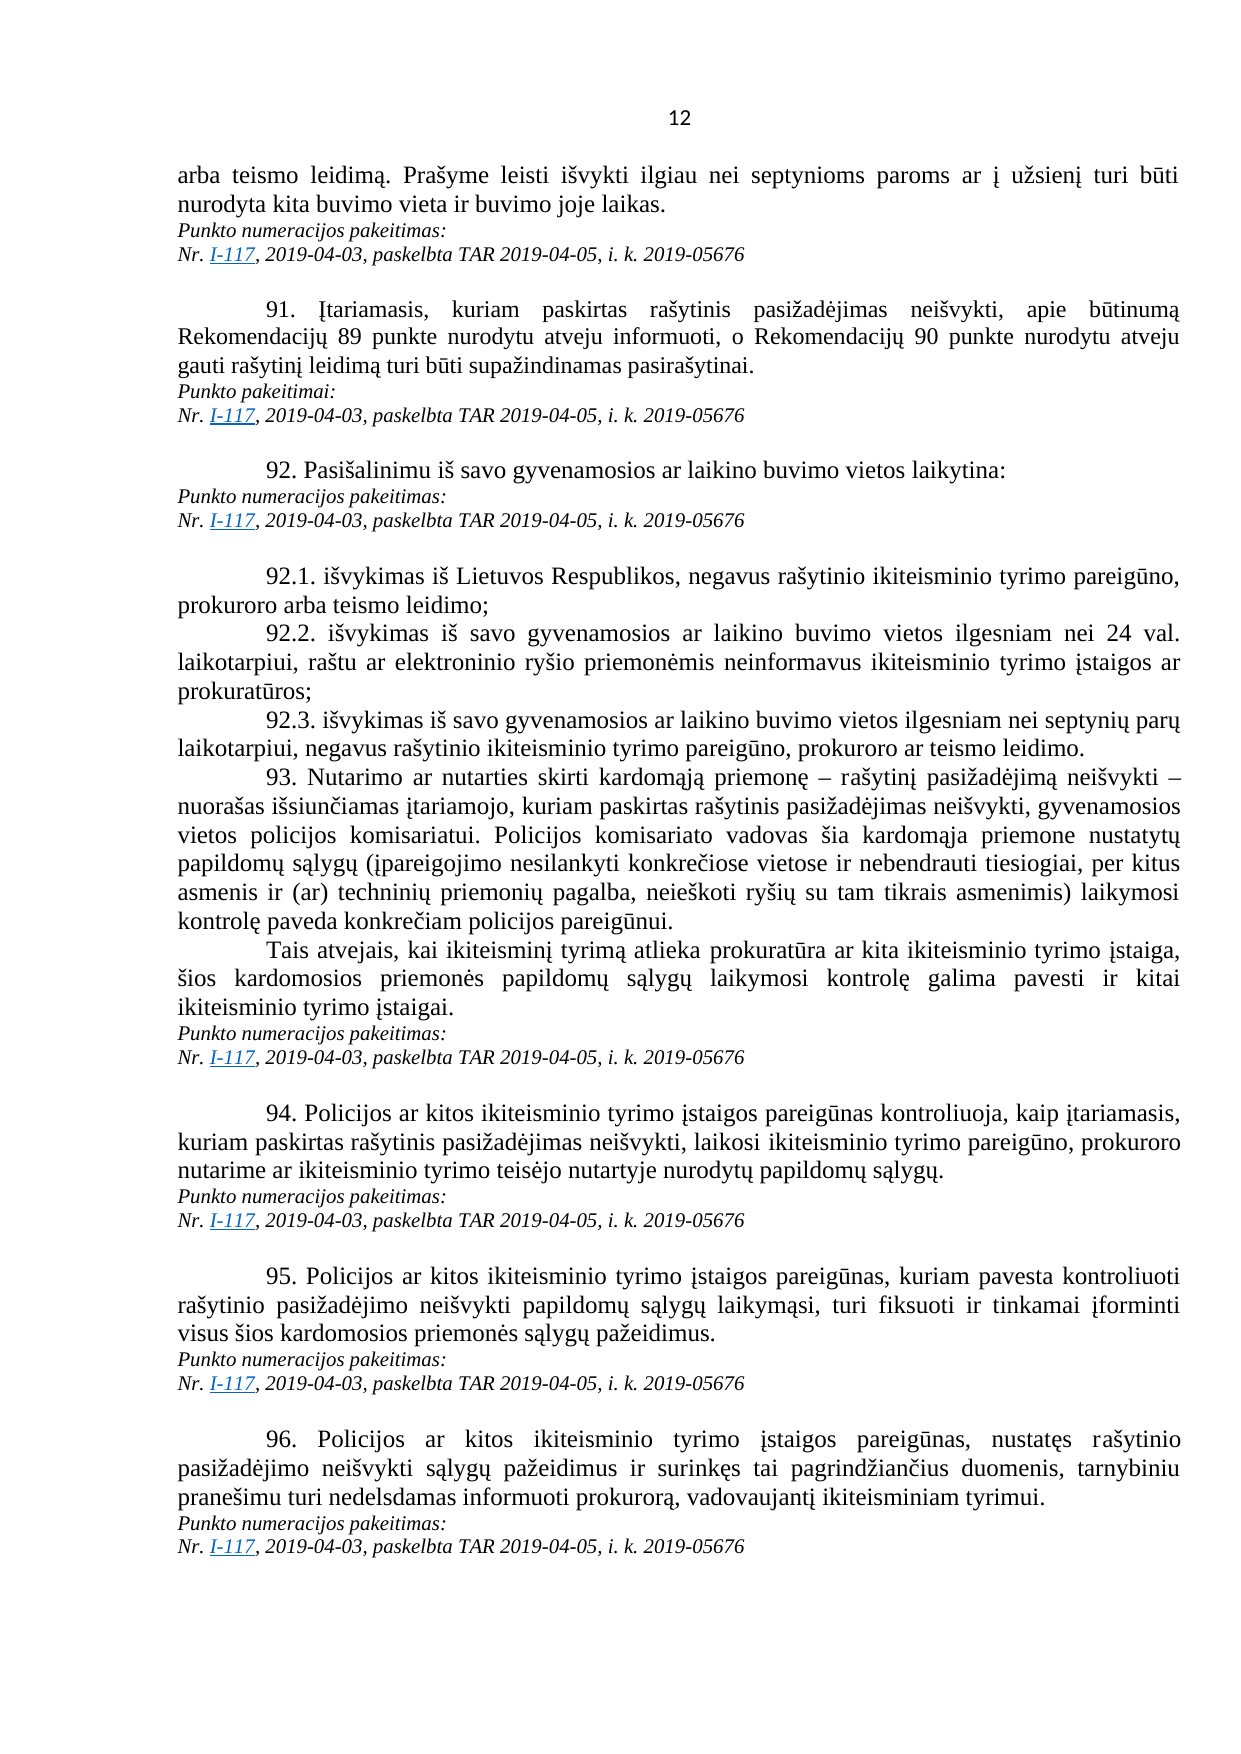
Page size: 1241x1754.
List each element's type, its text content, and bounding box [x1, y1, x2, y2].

text 91. Įtariamasis, kuriam paskirtas rašytinis pasižadėjimas neišvykti, apie būtinumą Rekomendacijų 89 punkte nurodytu atveju informuoti, o Rekomendacijų 90 punkte nurodytu atveju gauti rašytinį leidimą turi būti supažindinamas pasirašytinai. [177, 294, 1181, 378]
text Punkto numeracijos pakeitimas: [177, 484, 1181, 508]
text 92. Pasišalinimu iš savo gyvenamosios ar laikino buvimo vietos laikytina: [177, 455, 1181, 484]
text Punkto numeracijos pakeitimas: [177, 218, 1181, 242]
text Nr. I-117, 2019-04-03, paskelbta TAR 2019-04-05, i. k. 2019-05676 [177, 1045, 1181, 1069]
text Punkto numeracijos pakeitimas: [177, 1021, 1181, 1045]
text 92.2. išvykimas iš savo gyvenamosios ar laikino buvimo vietos ilgesniam nei 24 val. laikotarpiui, raštu ar elektroninio ryšio priemonėmis neinformavus ikiteisminio tyrimo įstaigos ar prokuratūros; [177, 618, 1181, 705]
text Nr. I-117, 2019-04-03, paskelbta TAR 2019-04-05, i. k. 2019-05676 [177, 1371, 1181, 1395]
text Punkto numeracijos pakeitimas: [177, 1347, 1181, 1371]
text Punkto numeracijos pakeitimas: [177, 1510, 1181, 1534]
text arba teismo leidimą. Prašyme leisti išvykti ilgiau nei septynioms paroms ar į užsienį turi būti nurodyta kita buvimo vieta ir buvimo joje laikas. [177, 160, 1181, 218]
text 93. Nutarimo ar nutarties skirti kardomąją priemonę – rašytinį pasižadėjimą neišvykti – nuorašas išsiunčiamas įtariamojo, kuriam paskirtas rašytinis pasižadėjimas neišvykti, gyvenamosios vietos policijos komisariatui. Policijos komisariato vadovas šia kardomąja priemone nustatytų papildomų sąlygų (įpareigojimo nesilankyti konkrečiose vietose ir nebendrauti tiesiogiai, per kitus asmenis ir (ar) techninių priemonių pagalba, neieškoti ryšių su tam tikrais asmenimis) laikymosi kontrolę paveda konkrečiam policijos pareigūnui. [177, 762, 1181, 935]
text 94. Policijos ar kitos ikiteisminio tyrimo įstaigos pareigūnas kontroliuoja, kaip įtariamasis, kuriam paskirtas rašytinis pasižadėjimas neišvykti, laikosi ikiteisminio tyrimo pareigūno, prokuroro nutarime ar ikiteisminio tyrimo teisėjo nutartyje nurodytų papildomų sąlygų. [177, 1098, 1181, 1184]
text Tais atvejais, kai ikiteisminį tyrimą atlieka prokuratūra ar kita ikiteisminio tyrimo įstaiga, šios kardomosios priemonės papildomų sąlygų laikymosi kontrolę galima pavesti ir kitai ikiteisminio tyrimo įstaigai. [177, 935, 1181, 1021]
text Punkto pakeitimai: [177, 378, 1181, 403]
text Nr. I-117, 2019-04-03, paskelbta TAR 2019-04-05, i. k. 2019-05676 [177, 508, 1181, 532]
text Nr. I-117, 2019-04-03, paskelbta TAR 2019-04-05, i. k. 2019-05676 [177, 1534, 1181, 1558]
text Punkto numeracijos pakeitimas: [177, 1184, 1181, 1208]
text Nr. I-117, 2019-04-03, paskelbta TAR 2019-04-05, i. k. 2019-05676 [177, 403, 1181, 427]
text 95. Policijos ar kitos ikiteisminio tyrimo įstaigos pareigūnas, kuriam pavesta kontroliuoti rašytinio pasižadėjimo neišvykti papildomų sąlygų laikymąsi, turi fiksuoti ir tinkamai įforminti visus šios kardomosios priemonės sąlygų pažeidimus. [177, 1261, 1181, 1347]
text 96. Policijos ar kitos ikiteisminio tyrimo įstaigos pareigūnas, nustatęs rašytinio pasižadėjimo neišvykti sąlygų pažeidimus ir surinkęs tai pagrindžiančius duomenis, tarnybiniu pranešimu turi nedelsdamas informuoti prokurorą, vadovaujantį ikiteisminiam tyrimui. [177, 1424, 1181, 1510]
text 92.1. išvykimas iš Lietuvos Respublikos, negavus rašytinio ikiteisminio tyrimo pareigūno, prokuroro arba teismo leidimo; [177, 561, 1181, 618]
text Nr. I-117, 2019-04-03, paskelbta TAR 2019-04-05, i. k. 2019-05676 [177, 1208, 1181, 1232]
text 92.3. išvykimas iš savo gyvenamosios ar laikino buvimo vietos ilgesniam nei septynių parų laikotarpiui, negavus rašytinio ikiteisminio tyrimo pareigūno, prokuroro ar teismo leidimo. [177, 705, 1181, 762]
text Nr. I-117, 2019-04-03, paskelbta TAR 2019-04-05, i. k. 2019-05676 [177, 242, 1181, 266]
